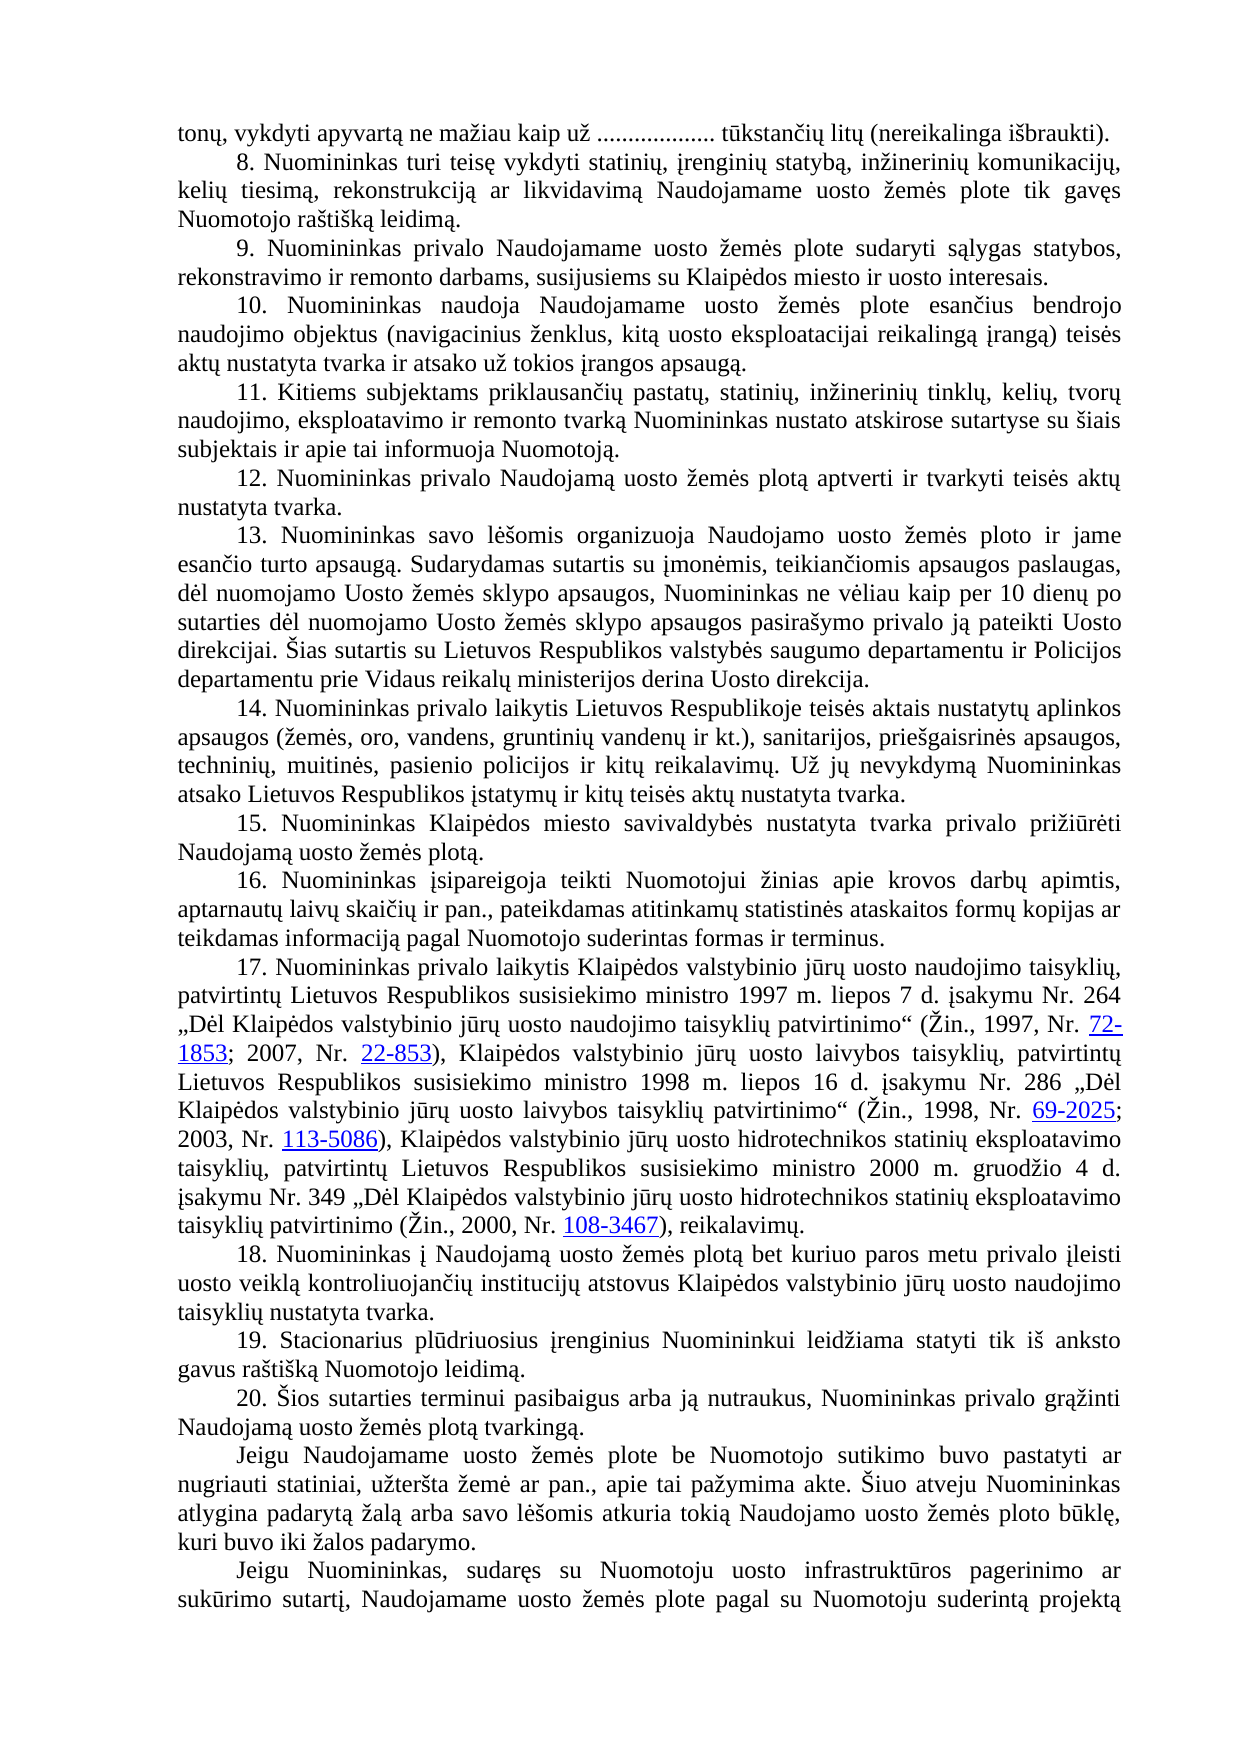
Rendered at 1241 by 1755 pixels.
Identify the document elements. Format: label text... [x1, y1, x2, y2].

text 12. Nuomininkas privalo Naudojamą uosto žemės plotą aptverti ir tvarkyti teisės aktų nustatyta tvarka. [177, 463, 1122, 521]
text 16. Nuomininkas įsipareigoja teikti Nuomotojui žinias apie krovos darbų apimtis, aptarnautų laivų skaičių ir pan., pateikdamas atitinkamų statistinės ataskaitos formų kopijas ar teikdamas informaciją pagal Nuomotojo suderintas formas ir terminus. [177, 866, 1122, 952]
text 19. Stacionarius plūdriuosius įrenginius Nuomininkui leidžiama statyti tik iš anksto gavus raštišką Nuomotojo leidimą. [177, 1326, 1122, 1383]
text 9. Nuomininkas privalo Naudojamame uosto žemės plote sudaryti sąlygas statybos, rekonstravimo ir remonto darbams, susijusiems su Klaipėdos miesto ir uosto interesais. [177, 233, 1122, 291]
text 14. Nuomininkas privalo laikytis Lietuvos Respublikoje teisės aktais nustatytų aplinkos apsaugos (žemės, oro, vandens, gruntinių vandenų ir kt.), sanitarijos, priešgaisrinės apsaugos, techninių, muitinės, pasienio policijos ir kitų reikalavimų. Už jų nevykdymą Nuomininkas atsako Lietuvos Respublikos įstatymų ir kitų teisės aktų nustatyta tvarka. [177, 693, 1122, 808]
text 13. Nuomininkas savo lėšomis organizuoja Naudojamo uosto žemės ploto ir jame esančio turto apsaugą. Sudarydamas sutartis su įmonėmis, teikiančiomis apsaugos paslaugas, dėl nuomojamo Uosto žemės sklypo apsaugos, Nuomininkas ne vėliau kaip per 10 dienų po sutarties dėl nuomojamo Uosto žemės sklypo apsaugos pasirašymo privalo ją pateikti Uosto direkcijai. Šias sutartis su Lietuvos Respublikos valstybės saugumo departamentu ir Policijos departamentu prie Vidaus reikalų ministerijos derina Uosto direkcija. [177, 521, 1122, 693]
text Jeigu Naudojamame uosto žemės plote be Nuomotojo sutikimo buvo pastatyti ar nugriauti statiniai, užteršta žemė ar pan., apie tai pažymima akte. Šiuo atveju Nuomininkas atlygina padarytą žalą arba savo lėšomis atkuria tokią Naudojamo uosto žemės ploto būklę, kuri buvo iki žalos padarymo. [177, 1441, 1122, 1556]
text 10. Nuomininkas naudoja Naudojamame uosto žemės plote esančius bendrojo naudojimo objektus (navigacinius ženklus, kitą uosto eksploatacijai reikalingą įrangą) teisės aktų nustatyta tvarka ir atsako už tokios įrangos apsaugą. [177, 291, 1122, 377]
text Jeigu Nuomininkas, sudaręs su Nuomotoju uosto infrastruktūros pagerinimo ar sukūrimo sutartį, Naudojamame uosto žemės plote pagal su Nuomotoju suderintą projektą [177, 1556, 1122, 1613]
text 11. Kitiems subjektams priklausančių pastatų, statinių, inžinerinių tinklų, kelių, tvorų naudojimo, eksploatavimo ir remonto tvarką Nuomininkas nustato atskirose sutartyse su šiais subjektais ir apie tai informuoja Nuomotoją. [177, 377, 1122, 463]
text 8. Nuomininkas turi teisę vykdyti statinių, įrenginių statybą, inžinerinių komunikacijų, kelių tiesimą, rekonstrukciją ar likvidavimą Naudojamame uosto žemės plote tik gavęs Nuomotojo raštišką leidimą. [177, 147, 1122, 233]
text 20. Šios sutarties terminui pasibaigus arba ją nutraukus, Nuomininkas privalo grąžinti Naudojamą uosto žemės plotą tvarkingą. [177, 1383, 1122, 1441]
text 18. Nuomininkas į Naudojamą uosto žemės plotą bet kuriuo paros metu privalo įleisti uosto veiklą kontroliuojančių institucijų atstovus Klaipėdos valstybinio jūrų uosto naudojimo taisyklių nustatyta tvarka. [177, 1239, 1122, 1326]
text 17. Nuomininkas privalo laikytis Klaipėdos valstybinio jūrų uosto naudojimo taisyklių, patvirtintų Lietuvos Respublikos susisiekimo ministro 1997 m. liepos 7 d. įsakymu Nr. 264 „Dėl Klaipėdos valstybinio jūrų uosto naudojimo taisyklių patvirtinimo“ (Žin., 1997, Nr. 72-1853; 2007, Nr. 22-853), Klaipėdos valstybinio jūrų uosto laivybos taisyklių, patvirtintų Lietuvos Respublikos susisiekimo ministro 1998 m. liepos 16 d. įsakymu Nr. 286 „Dėl Klaipėdos valstybinio jūrų uosto laivybos taisyklių patvirtinimo“ (Žin., 1998, Nr. 69-2025; 2003, Nr. 113-5086), Klaipėdos valstybinio jūrų uosto hidrotechnikos statinių eksploatavimo taisyklių, patvirtintų Lietuvos Respublikos susisiekimo ministro 2000 m. gruodžio 4 d. įsakymu Nr. 349 „Dėl Klaipėdos valstybinio jūrų uosto hidrotechnikos statinių eksploatavimo taisyklių patvirtinimo (Žin., 2000, Nr. 108-3467), reikalavimų. [177, 952, 1122, 1239]
text 15. Nuomininkas Klaipėdos miesto savivaldybės nustatyta tvarka privalo prižiūrėti Naudojamą uosto žemės plotą. [177, 808, 1122, 866]
text tonų, vykdyti apyvartą ne mažiau kaip už ................... tūkstančių litų (nereikalinga išbraukti). [177, 118, 1122, 147]
